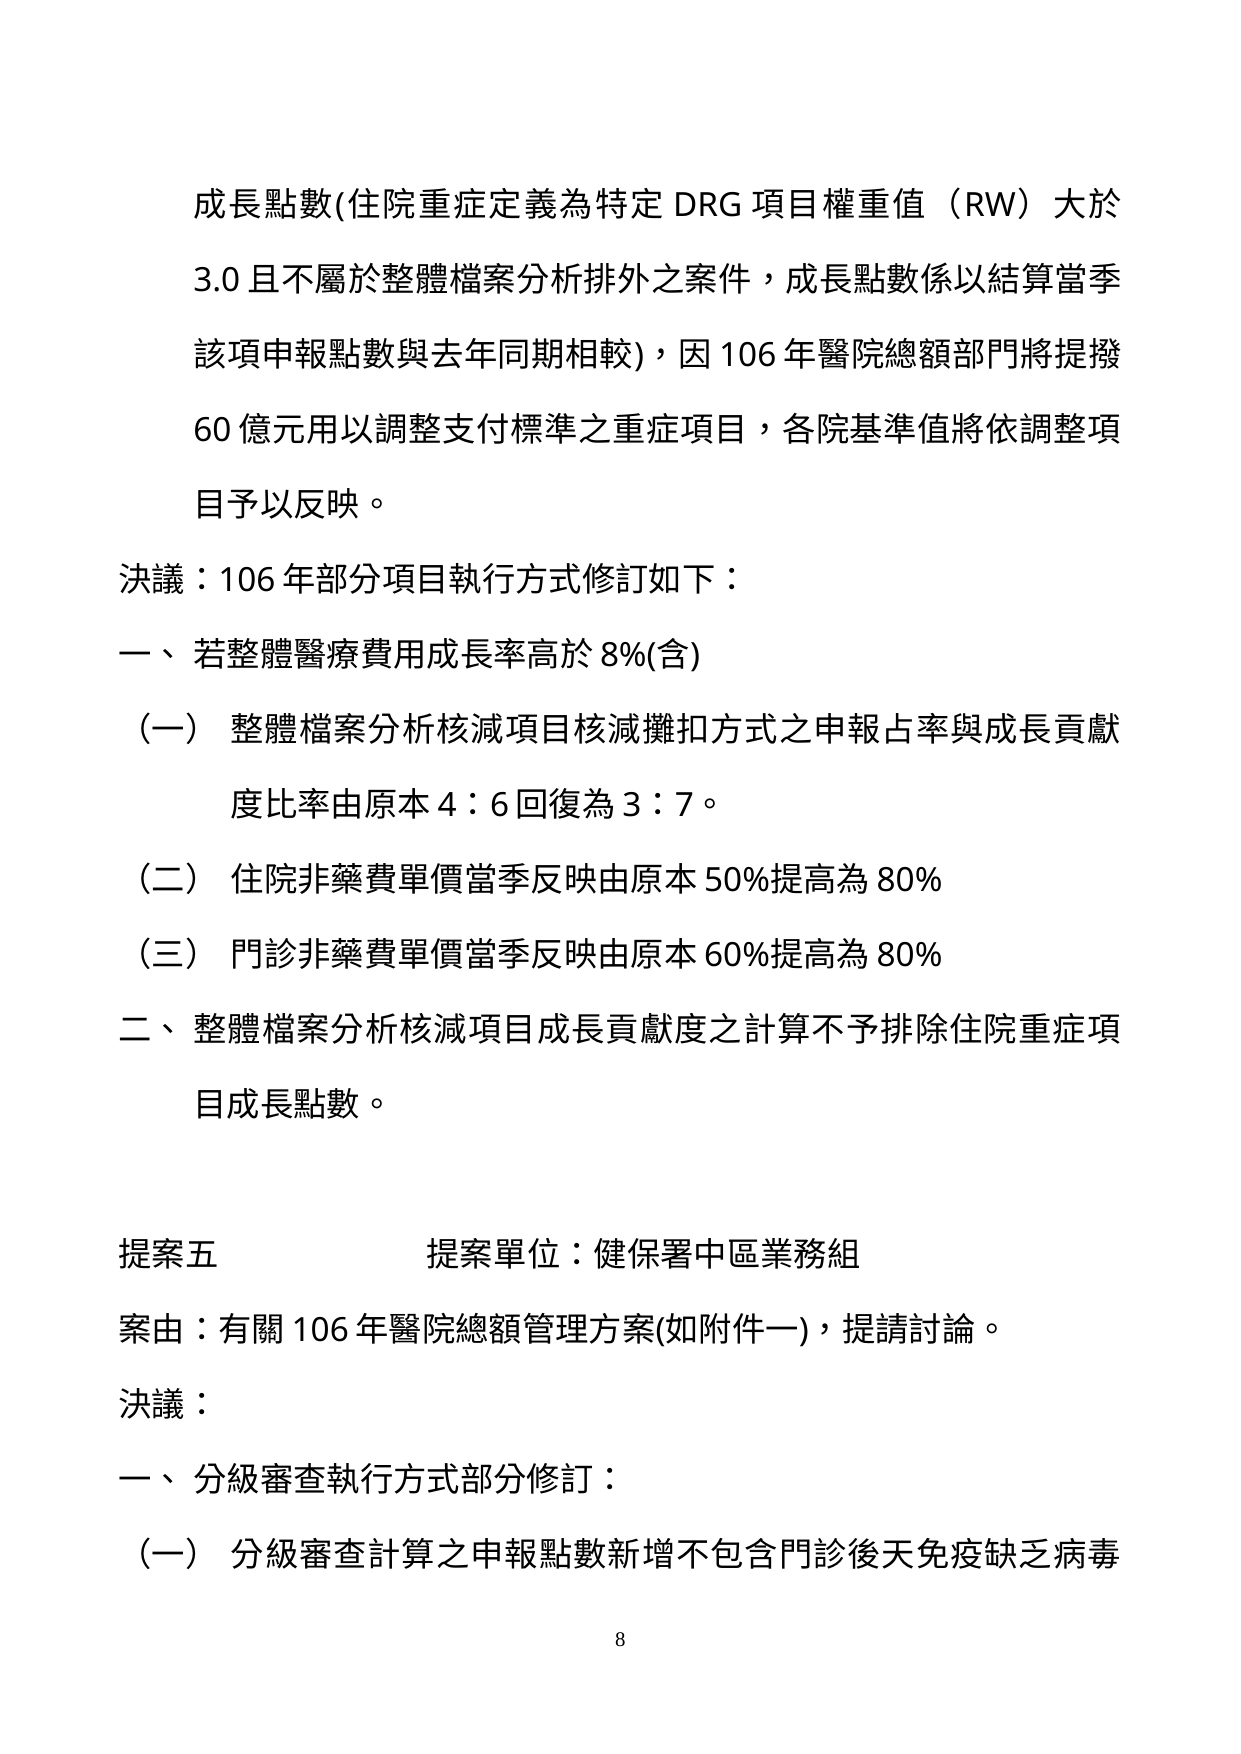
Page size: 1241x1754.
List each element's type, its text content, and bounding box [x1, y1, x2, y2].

list 整體檔案分析核減項目核減攤扣方式之申報占率與成長貢獻度比率由原本4：6回復為3：7。 [118, 689, 1122, 839]
list 分級審查計算之申報點數新增不包含門診後天免疫缺乏病毒 [118, 1514, 1122, 1589]
text 決議： [118, 1364, 1122, 1439]
text 案由：有關106年醫院總額管理方案(如附件一)，提請討論。 [118, 1289, 1122, 1364]
list 若整體醫療費用成長率高於8%(含) [118, 614, 1122, 689]
list 分級審查執行方式部分修訂： [118, 1439, 1122, 1514]
text 決議：106年部分項目執行方式修訂如下： [118, 539, 1122, 614]
list 住院非藥費單價當季反映由原本50%提高為80% [118, 839, 1122, 914]
list 整體檔案分析核減項目成長貢獻度之計算不予排除住院重症項目成長點數。 [118, 989, 1122, 1139]
text 提案五 提案單位：健保署中區業務組 [118, 1214, 1122, 1289]
list 門診非藥費單價當季反映由原本60%提高為80% [118, 914, 1122, 989]
list 成長點數(住院重症定義為特定DRG項目權重值（RW）大於3.0且不屬於整體檔案分析排外之案件，成長點數係以結算當季該項申報點數與去年同期相較)，因106年醫院總額部門將提撥60億元用以調整支付標準之重症項目，各院基準值將依調整項目予以反映。 [118, 164, 1122, 539]
